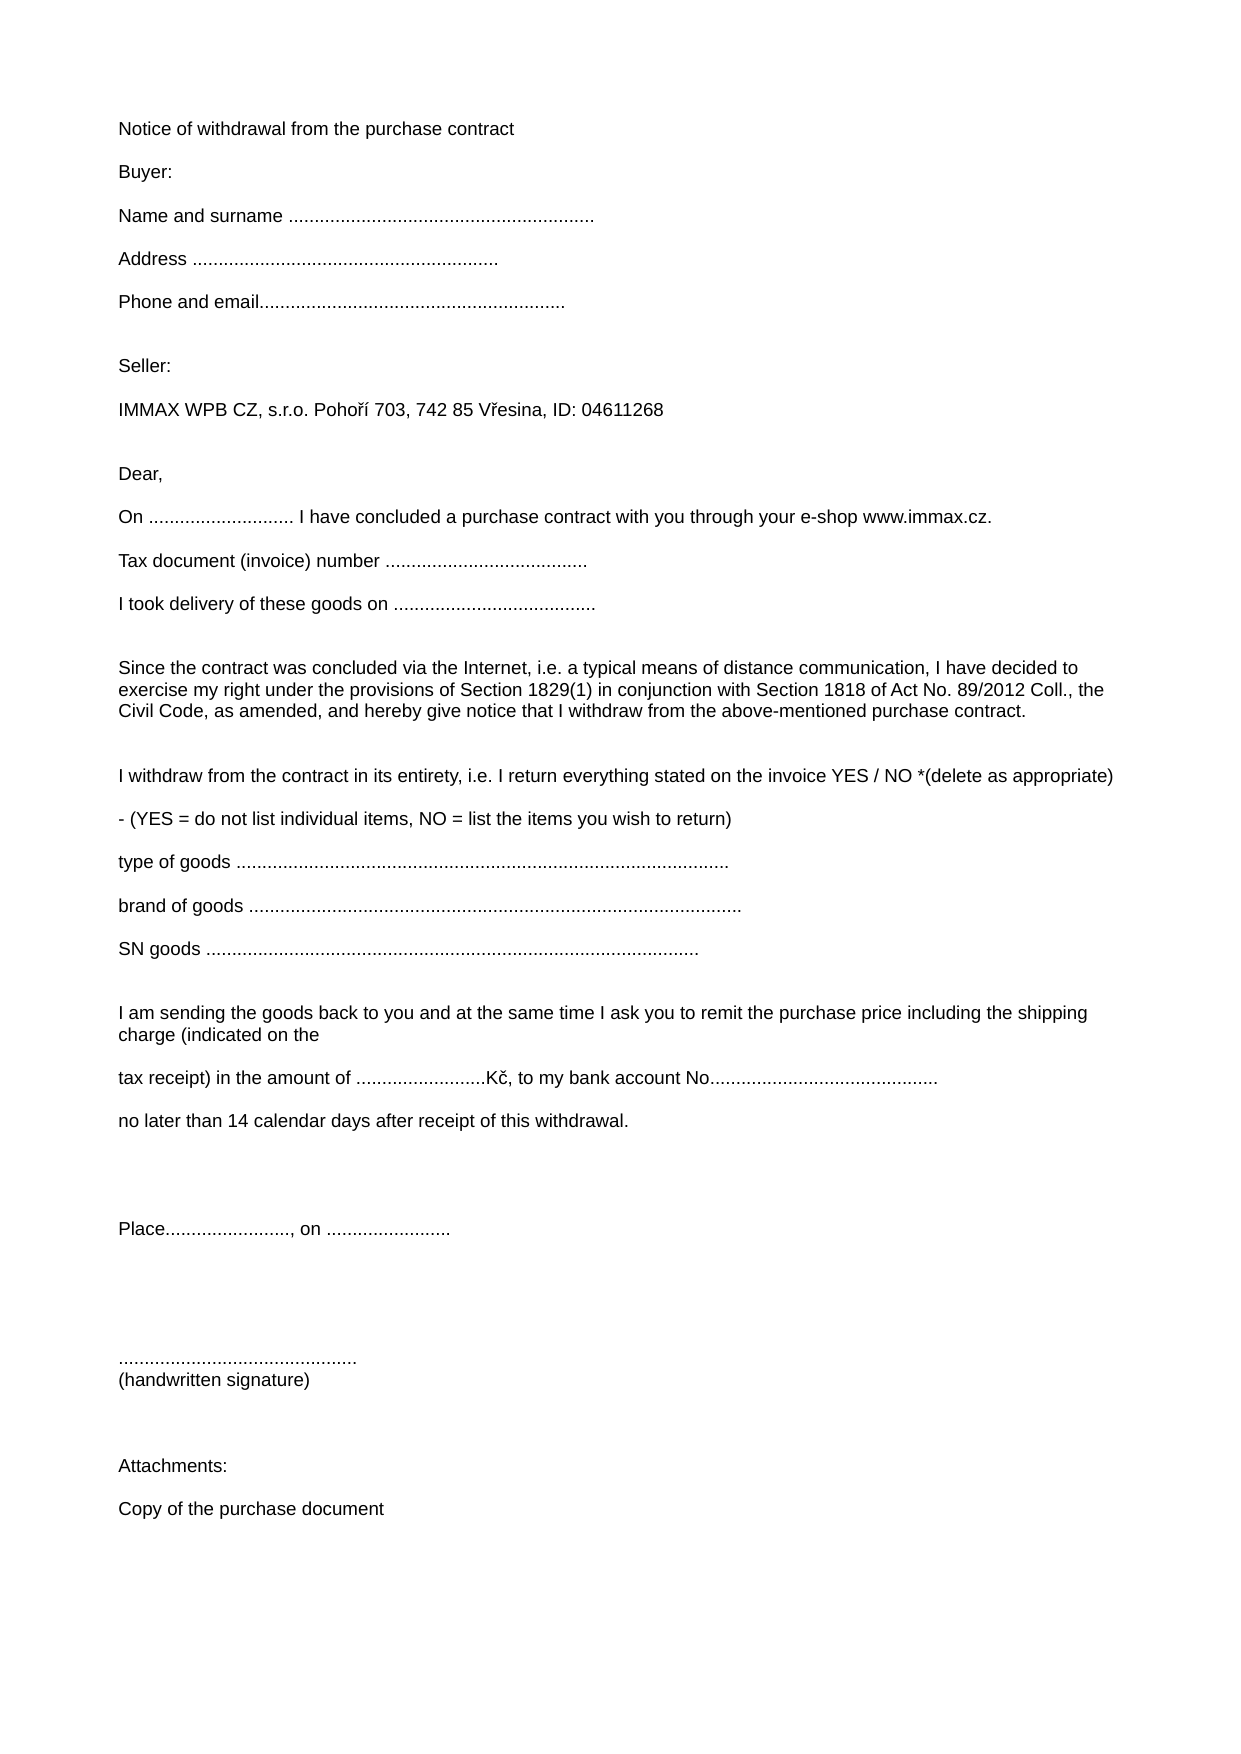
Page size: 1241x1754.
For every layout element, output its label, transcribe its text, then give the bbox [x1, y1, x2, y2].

text Phone and email........................................................... [118, 291, 1122, 312]
text Attachments: [118, 1455, 1122, 1477]
text Place........................, on ........................ [118, 1218, 1122, 1239]
text tax receipt) in the amount of .........................Kč, to my bank account No............................................ [118, 1067, 1122, 1088]
text Seller: [118, 355, 1122, 377]
text Tax document (invoice) number ....................................... [118, 549, 1122, 571]
text I took delivery of these goods on ....................................... [118, 592, 1122, 614]
text Dear, [118, 463, 1122, 485]
text Since the contract was concluded via the Internet, i.e. a typical means of distance communication, I have decided to exercise my right under the provisions of Section 1829(1) in conjunction with Section 1818 of Act No. 89/2012 Coll., the Civil Code, as amended, and hereby give notice that I withdraw from the above-mentioned purchase contract. [118, 657, 1122, 722]
text .............................................. [118, 1347, 1122, 1369]
text On ............................ I have concluded a purchase contract with you through your e-shop www.immax.cz. [118, 506, 1122, 528]
text Address ........................................................... [118, 247, 1122, 269]
text Copy of the purchase document [118, 1498, 1122, 1520]
text Buyer: [118, 161, 1122, 183]
text IMMAX WPB CZ, s.r.o. Pohoří 703, 742 85 Vřesina, ID: 04611268 [118, 398, 1122, 420]
text Name and surname ........................................................... [118, 204, 1122, 226]
text (handwritten signature) [118, 1369, 1122, 1390]
text I withdraw from the contract in its entirety, i.e. I return everything stated on the invoice YES / NO *(delete as appropriate) [118, 765, 1122, 787]
text brand of goods ............................................................................................... [118, 894, 1122, 916]
text - (YES = do not list individual items, NO = list the items you wish to return) [118, 808, 1122, 830]
text SN goods ............................................................................................... [118, 937, 1122, 959]
text no later than 14 calendar days after receipt of this withdrawal. [118, 1110, 1122, 1132]
text I am sending the goods back to you and at the same time I ask you to remit the purchase price including the shipping charge (indicated on the [118, 1002, 1122, 1045]
text type of goods ............................................................................................... [118, 851, 1122, 873]
text Notice of withdrawal from the purchase contract [118, 118, 1122, 140]
